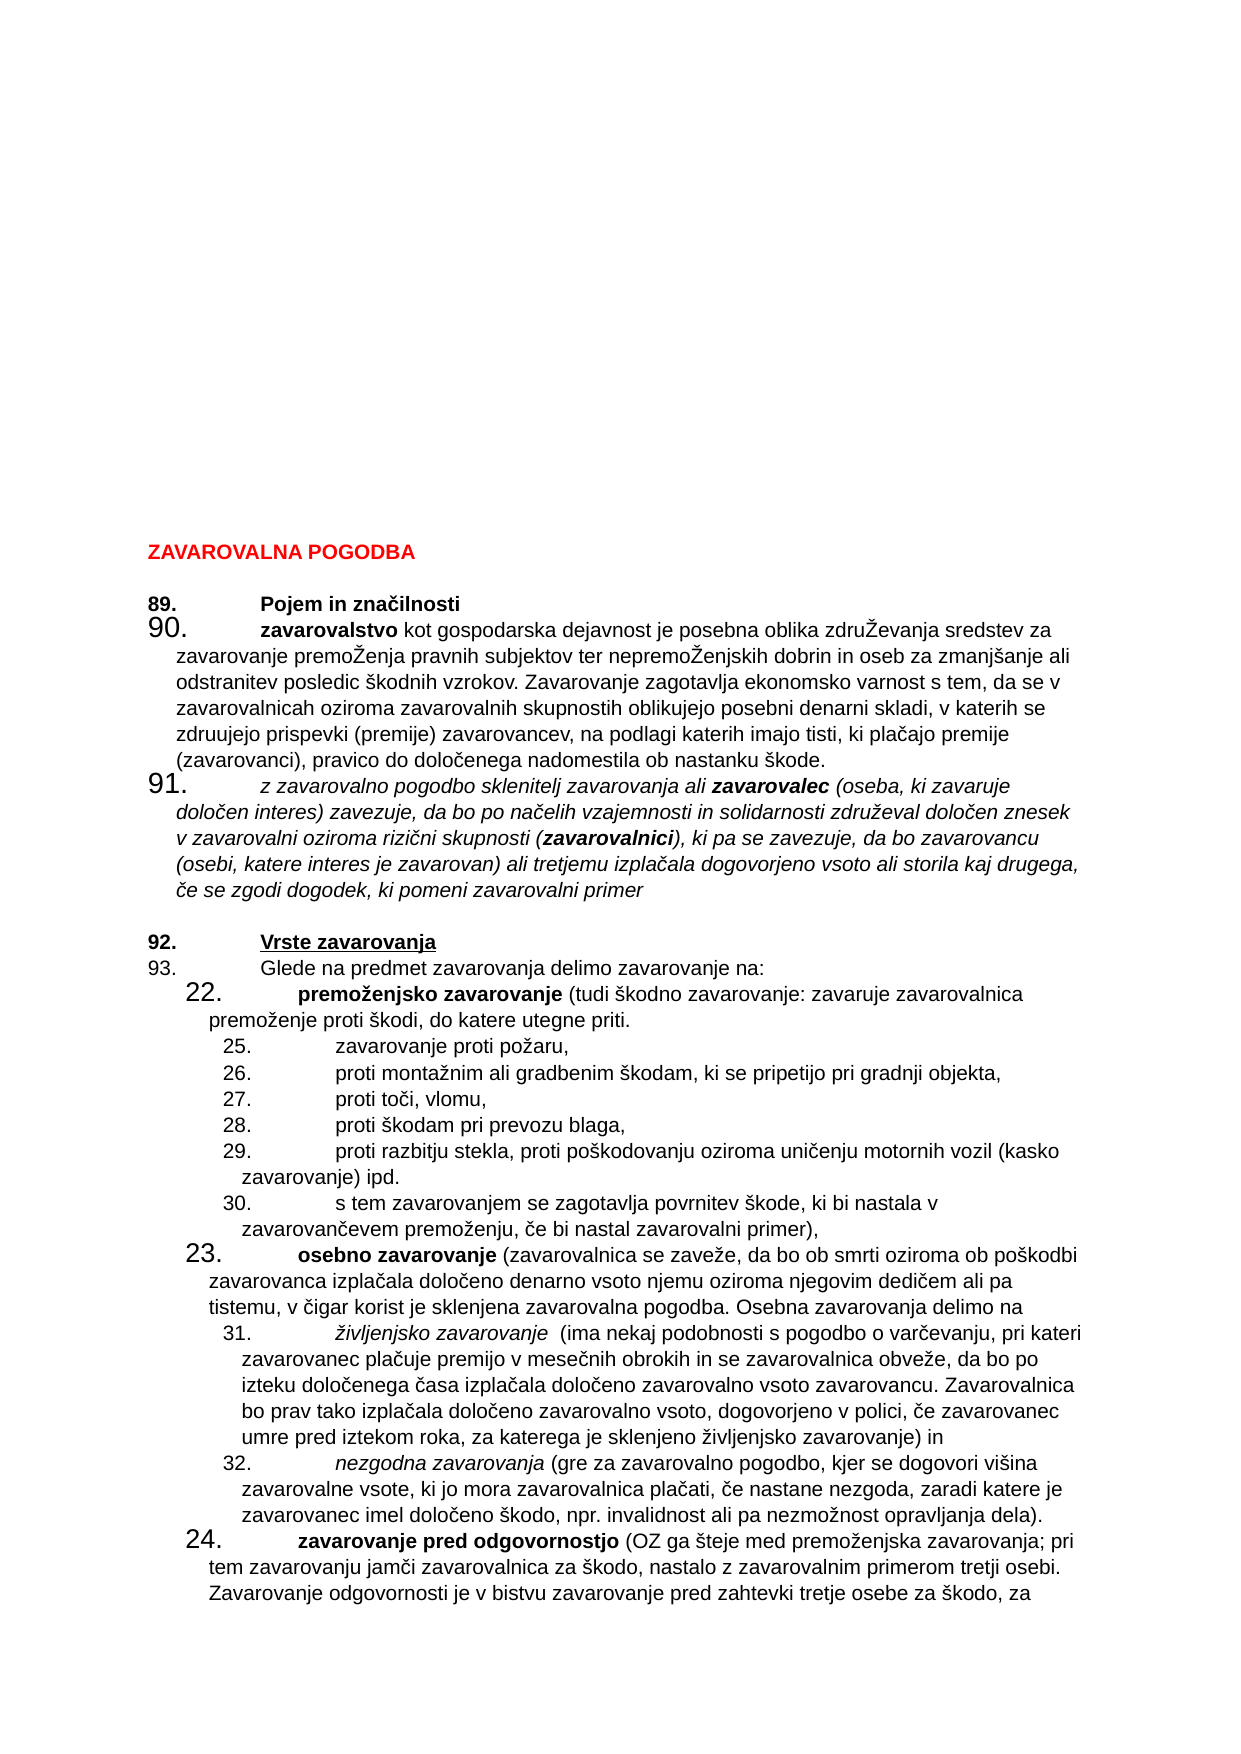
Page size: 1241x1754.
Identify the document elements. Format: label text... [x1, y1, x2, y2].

subtitle proti montažnim ali gradbenim škodam, ki se pripetijo pri gradnji objekta, [223, 1059, 1088, 1085]
subtitle osebno zavarovanje (zavarovalnica se zaveže, da bo ob smrti oziroma ob poškodbi zavarovanca izplačala določeno denarno vsoto njemu oziroma njegovim dedičem ali pa tistemu, v čigar korist je sklenjena zavarovalna pogodba. Osebna zavarovanja delimo na [185, 1241, 1088, 1319]
subtitle Pojem in značilnosti [148, 590, 1088, 616]
subtitle ZAVAROVALNA POGODBA [148, 538, 1088, 564]
subtitle proti razbitju stekla, proti poškodovanju oziroma uničenju motornih vozil (kasko zavarovanje) ipd. [223, 1137, 1088, 1189]
subtitle proti toči, vlomu, [223, 1085, 1088, 1111]
subtitle življenjsko zavarovanje (ima nekaj podobnosti s pogodbo o varčevanju, pri kateri zavarovanec plačuje premijo v mesečnih obrokih in se zavarovalnica obveže, da bo po izteku določenega časa izplačala določeno zavarovalno vsoto zavarovancu. Zavarovalnica bo prav tako izplačala določeno zavarovalno vsoto, dogovorjeno v polici, če zavarovanec umre pred iztekom roka, za katerega je sklenjeno življenjsko zavarovanje) in [223, 1319, 1088, 1450]
subtitle proti škodam pri prevozu blaga, [223, 1111, 1088, 1137]
subtitle Glede na predmet zavarovanja delimo zavarovanje na: [148, 955, 1088, 981]
subtitle nezgodna zavarovanja (gre za zavarovalno pogodbo, kjer se dogovori višina zavarovalne vsote, ki jo mora zavarovalnica plačati, če nastane nezgoda, zaradi katere je zavarovanec imel določeno škodo, npr. invalidnost ali pa nezmožnost opravljanja dela). [223, 1450, 1088, 1528]
subtitle s tem zavarovanjem se zagotavlja povrnitev škode, ki bi nastala v zavarovančevem premoženju, če bi nastal zavarovalni primer), [223, 1189, 1088, 1241]
subtitle z zavarovalno pogodbo sklenitelj zavarovanja ali zavarovalec (oseba, ki zavaruje določen interes) zavezuje, da bo po načelih vzajemnosti in solidarnosti združeval določen znesek v zavarovalni oziroma rizični skupnosti (zavarovalnici), ki pa se zavezuje, da bo zavarovancu (osebi, katere interes je zavarovan) ali tretjemu izplačala dogovorjeno vsoto ali storila kaj drugega, če se zgodi dogodek, ki pomeni zavarovalni primer [148, 773, 1088, 903]
subtitle zavarovanje pred odgovornostjo (OZ ga šteje med premoženjska zavarovanja; pri tem zavarovanju jamči zavarovalnica za škodo, nastalo z zavarovalnim primerom tretji osebi. Zavarovanje odgovornosti je v bistvu zavarovanje pred zahtevki tretje osebe za škodo, za [185, 1528, 1088, 1606]
subtitle premoženjsko zavarovanje (tudi škodno zavarovanje: zavaruje zavarovalnica premoženje proti škodi, do katere utegne priti. [185, 981, 1088, 1033]
subtitle Vrste zavarovanja [148, 929, 1088, 955]
subtitle zavarovalstvo kot gospodarska dejavnost je posebna oblika zdruŽevanja sredstev za zavarovanje premoŽenja pravnih subjektov ter nepremoŽenjskih dobrin in oseb za zmanjšanje ali odstranitev posledic škodnih vzrokov. Zavarovanje zagotavlja ekonomsko varnost s tem, da se v zavarovalnicah oziroma zavarovalnih skupnostih oblikujejo posebni denarni skladi, v katerih se zdruujejo prispevki (premije) zavarovancev, na podlagi katerih imajo tisti, ki plačajo premije (zavarovanci), pravico do določenega nadomestila ob nastanku škode. [148, 616, 1088, 773]
subtitle zavarovanje proti požaru, [223, 1033, 1088, 1059]
